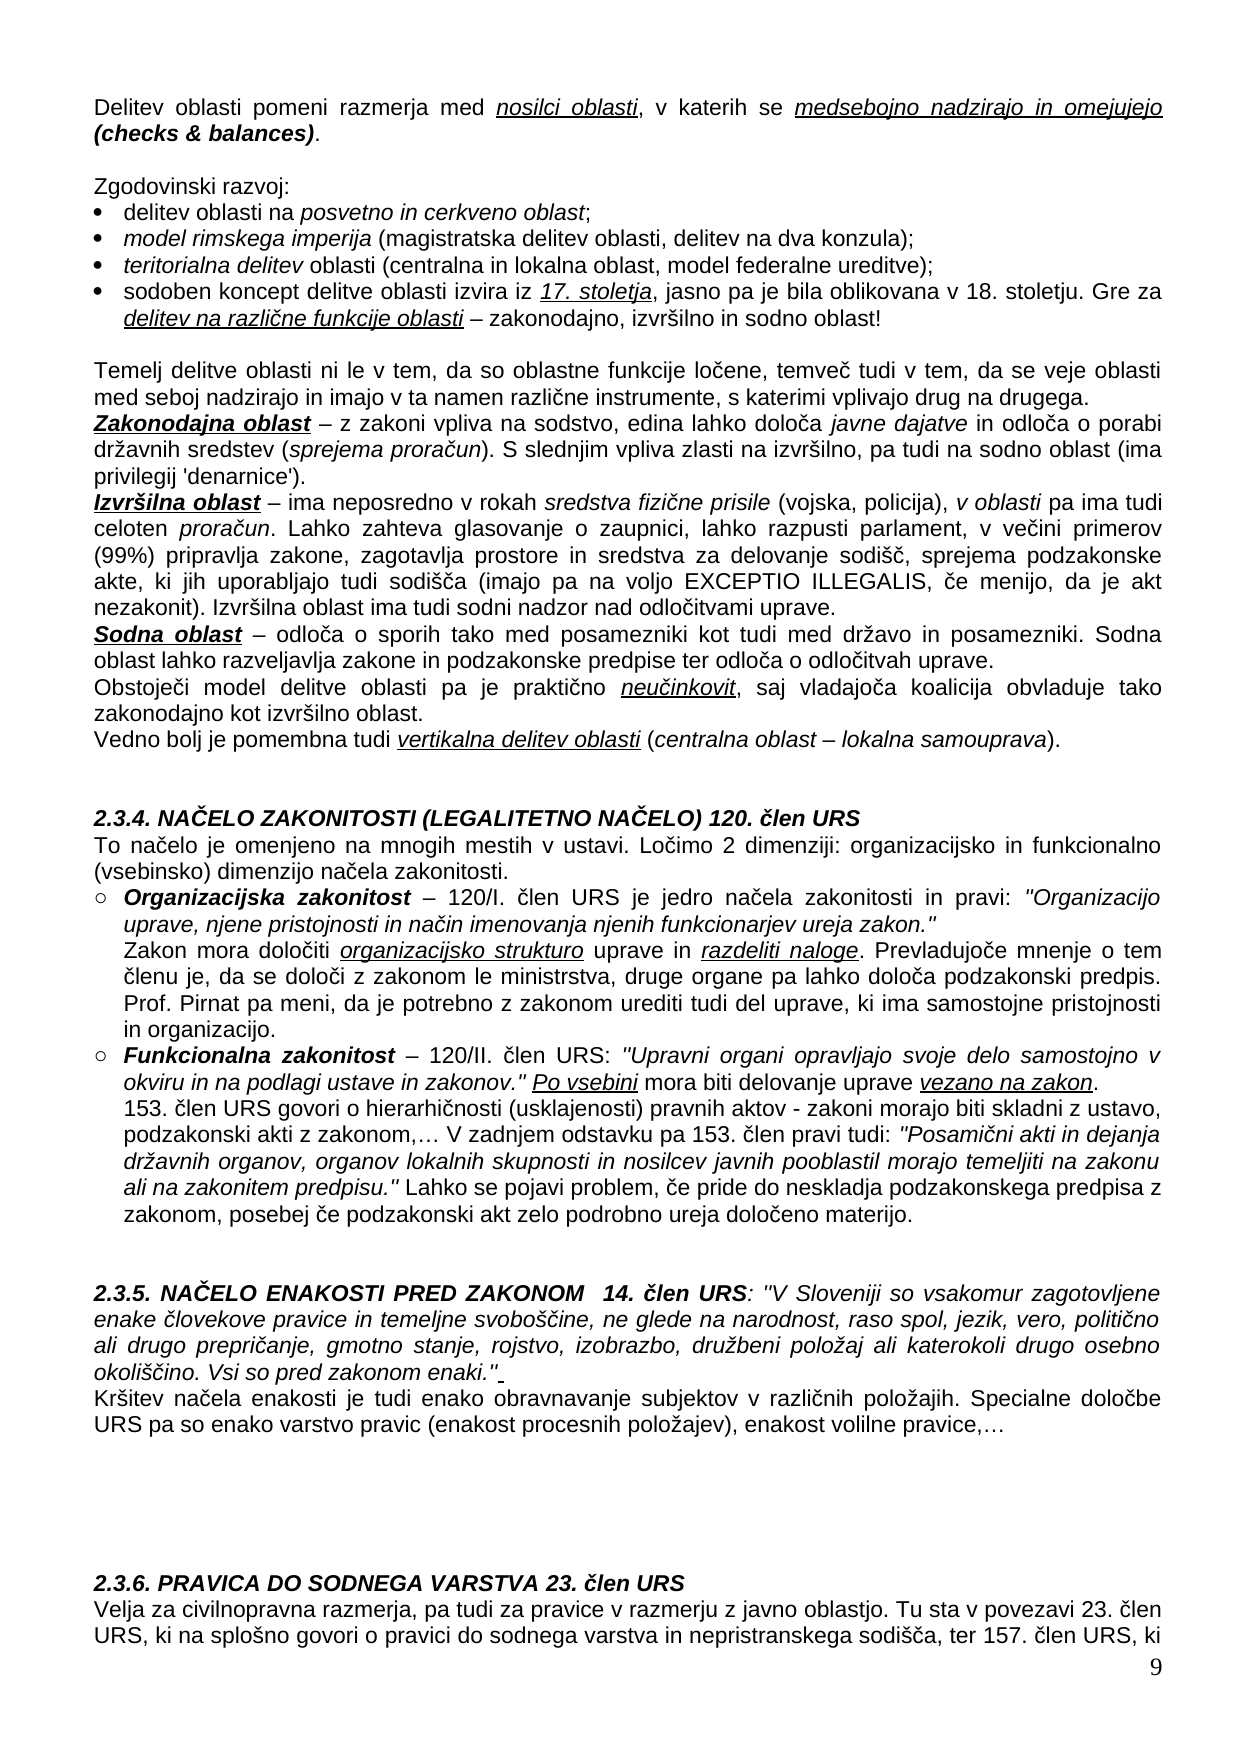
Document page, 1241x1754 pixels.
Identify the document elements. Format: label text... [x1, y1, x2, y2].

text Temelj delitve oblasti ni le v tem, da so oblastne funkcije ločene, temveč tudi v tem, da se veje oblasti med seboj nadzirajo in imajo v ta namen različne instrumente, s katerimi vplivajo drug na drugega. [94, 357, 1162, 410]
text 2.3.6. Pravica do sodnega varstva 23. člen URS [94, 1569, 1162, 1596]
list delitev oblasti na posvetno in cerkveno oblast; [94, 199, 1162, 225]
list Funkcionalna zakonitost – 120/II. člen URS: ''Upravni organi opravljajo svoje delo samostojno v okviru in na podlagi ustave in zakonov.'' Po vsebini mora biti delovanje uprave vezano na zakon. [94, 1042, 1162, 1095]
text To načelo je omenjeno na mnogih mestih v ustavi. Ločimo 2 dimenziji: organizacijsko in funkcionalno (vsebinsko) dimenzijo načela zakonitosti. [94, 832, 1162, 884]
text Izvršilna oblast – ima neposredno v rokah sredstva fizične prisile (vojska, policija), v oblasti pa ima tudi celoten proračun. Lahko zahteva glasovanje o zaupnici, lahko razpusti parlament, v večini primerov (99%) pripravlja zakone, zagotavlja prostore in sredstva za delovanje sodišč, sprejema podzakonske akte, ki jih uporabljajo tudi sodišča (imajo pa na voljo EXCEPTIO ILLEGALIS, če menijo, da je akt nezakonit). Izvršilna oblast ima tudi sodni nadzor nad odločitvami uprave. [94, 489, 1162, 621]
text Zgodovinski razvoj: [94, 173, 1162, 199]
text Sodna oblast – odloča o sporih tako med posamezniki kot tudi med državo in posamezniki. Sodna oblast lahko razveljavlja zakone in podzakonske predpise ter odloča o odločitvah uprave. [94, 621, 1162, 673]
list Organizacijska zakonitost – 120/I. člen URS je jedro načela zakonitosti in pravi: ''Organizacijo uprave, njene pristojnosti in način imenovanja njenih funkcionarjev ureja zakon.'' [94, 884, 1162, 937]
text Zakon mora določiti organizacijsko strukturo uprave in razdeliti naloge. Prevladujoče mnenje o tem členu je, da se določi z zakonom le ministrstva, druge organe pa lahko določa podzakonski predpis. Prof. Pirnat pa meni, da je potrebno z zakonom urediti tudi del uprave, ki ima samostojne pristojnosti in organizacijo. [123, 937, 1162, 1042]
list model rimskega imperija (magistratska delitev oblasti, delitev na dva konzula); [94, 225, 1162, 252]
text Velja za civilnopravna razmerja, pa tudi za pravice v razmerju z javno oblastjo. Tu sta v povezavi 23. člen URS, ki na splošno govori o pravici do sodnega varstva in nepristranskega sodišča, ter 157. člen URS, ki [94, 1596, 1162, 1648]
text Zakonodajna oblast – z zakoni vpliva na sodstvo, edina lahko določa javne dajatve in odloča o porabi državnih sredstev (sprejema proračun). S slednjim vpliva zlasti na izvršilno, pa tudi na sodno oblast (ima privilegij 'denarnice'). [94, 410, 1162, 489]
text Obstoječi model delitve oblasti pa je praktično neučinkovit, saj vladajoča koalicija obvladuje tako zakonodajno kot izvršilno oblast. [94, 673, 1162, 726]
text 2.3.5. Načelo enakosti pred zakonom 14. člen URS: ''V Sloveniji so vsakomur zagotovljene enake človekove pravice in temeljne svoboščine, ne glede na narodnost, raso spol, jezik, vero, politično ali drugo prepričanje, gmotno stanje, rojstvo, izobrazbo, družbeni položaj ali katerokoli drugo osebno okoliščino. Vsi so pred zakonom enaki.'' [94, 1279, 1162, 1385]
list teritorialna delitev oblasti (centralna in lokalna oblast, model federalne ureditve); [94, 252, 1162, 278]
text Delitev oblasti pomeni razmerja med nosilci oblasti, v katerih se medsebojno nadzirajo in omejujejo (checks & balances). [94, 94, 1162, 146]
text Kršitev načela enakosti je tudi enako obravnavanje subjektov v različnih položajih. Specialne določbe URS pa so enako varstvo pravic (enakost procesnih položajev), enakost volilne pravice,… [94, 1385, 1162, 1438]
text 153. člen URS govori o hierarhičnosti (usklajenosti) pravnih aktov - zakoni morajo biti skladni z ustavo, podzakonski akti z zakonom,… V zadnjem odstavku pa 153. člen pravi tudi: ''Posamični akti in dejanja državnih organov, organov lokalnih skupnosti in nosilcev javnih pooblastil morajo temeljiti na zakonu ali na zakonitem predpisu.'' Lahko se pojavi problem, če pride do neskladja podzakonskega predpisa z zakonom, posebej če podzakonski akt zelo podrobno ureja določeno materijo. [123, 1095, 1162, 1227]
list sodoben koncept delitve oblasti izvira iz 17. stoletja, jasno pa je bila oblikovana v 18. stoletju. Gre za delitev na različne funkcije oblasti – zakonodajno, izvršilno in sodno oblast! [94, 278, 1162, 331]
text Vedno bolj je pomembna tudi vertikalna delitev oblasti (centralna oblast – lokalna samouprava). [94, 726, 1162, 752]
text 2.3.4. Načelo zakonitosti (legalitetno načelo) 120. člen URS [94, 805, 1162, 832]
